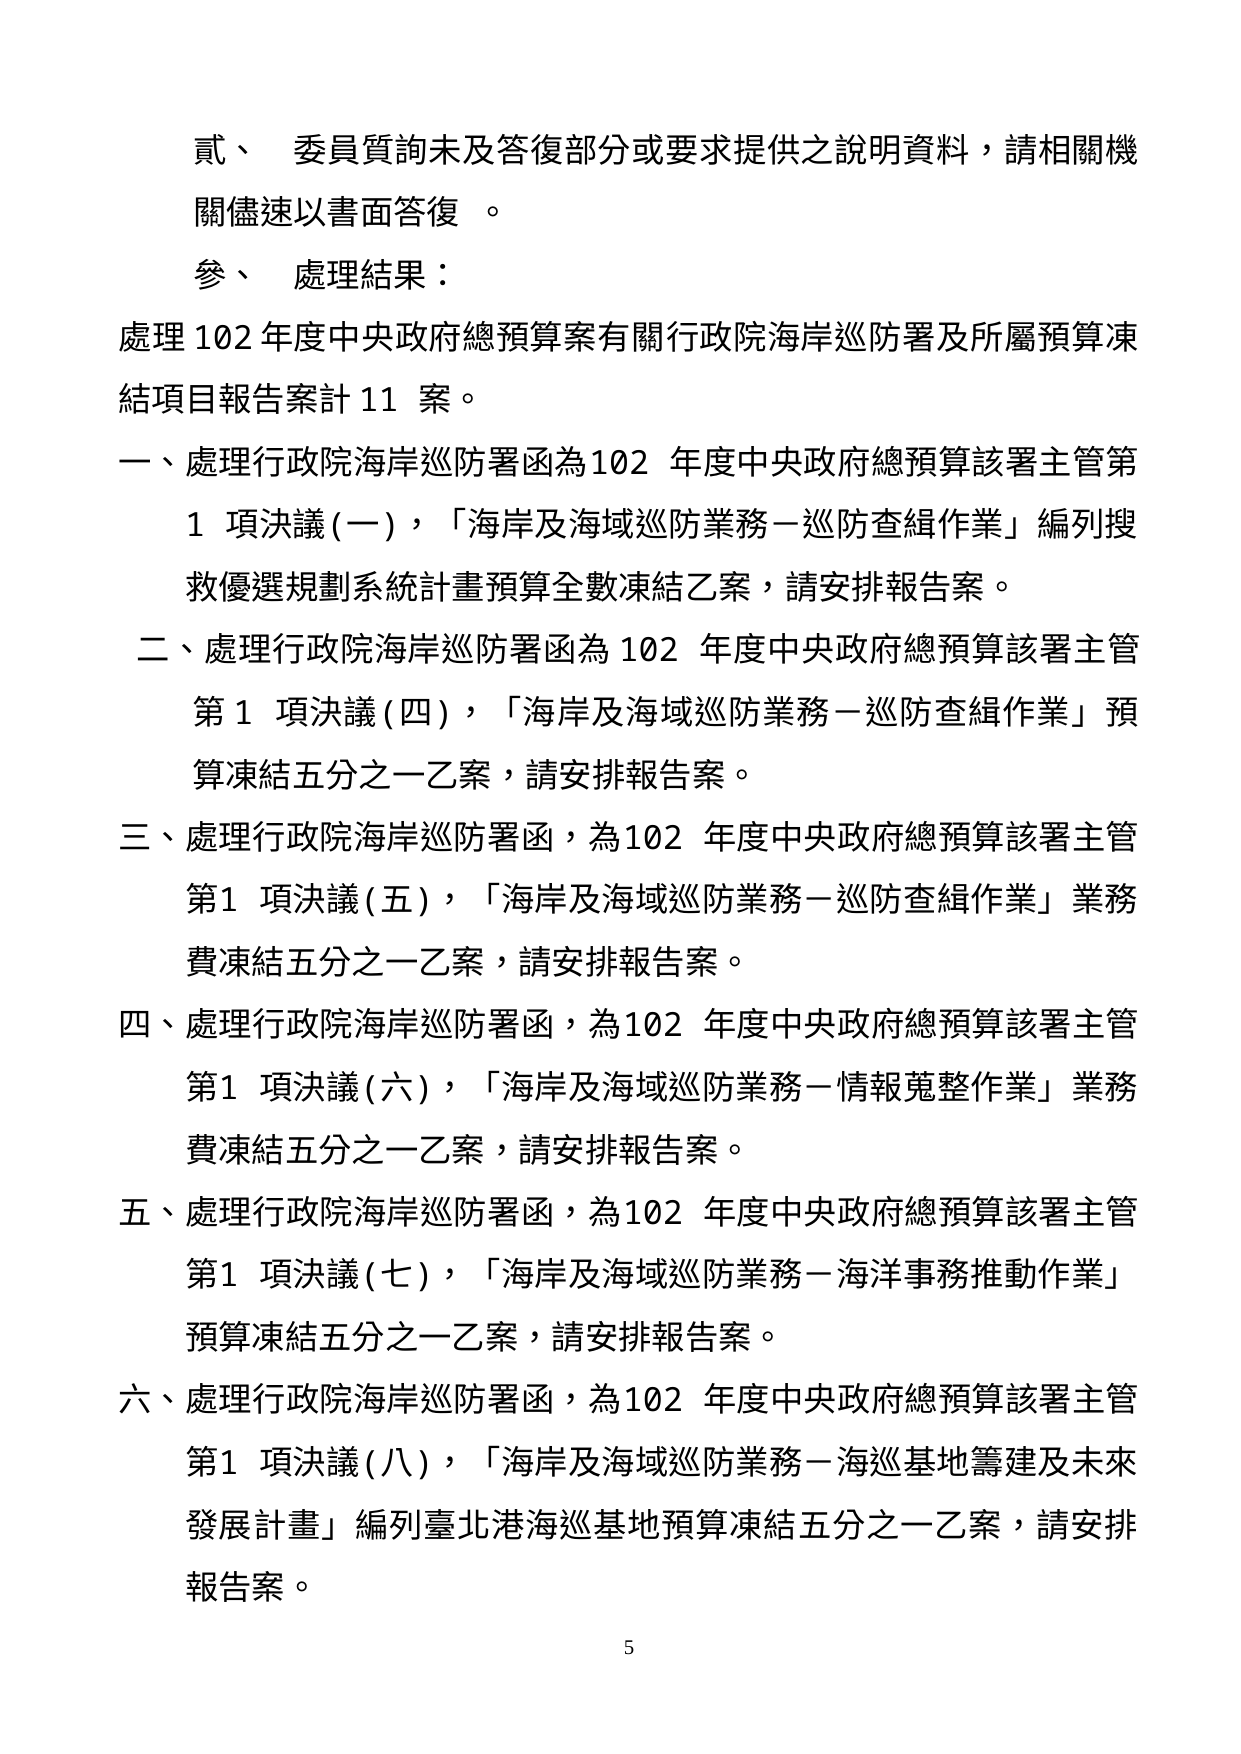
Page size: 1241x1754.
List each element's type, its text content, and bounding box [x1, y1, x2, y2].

text 二、處理行政院海岸巡防署函為102 年度中央政府總預算該署主管第1 項決議(四)，「海岸及海域巡防業務－巡防查緝作業」預算凍結五分之一乙案，請安排報告案。 [32, 606, 1140, 793]
text 四、處理行政院海岸巡防署函，為102 年度中央政府總預算該署主管第1 項決議(六)，「海岸及海域巡防業務－情報蒐整作業」業務費凍結五分之一乙案，請安排報告案。 [118, 981, 1140, 1168]
text 三、處理行政院海岸巡防署函，為102 年度中央政府總預算該署主管第1 項決議(五)，「海岸及海域巡防業務－巡防查緝作業」業務費凍結五分之一乙案，請安排報告案。 [118, 793, 1140, 981]
text 處理102年度中央政府總預算案有關行政院海岸巡防署及所屬預算凍結項目報告案計11 案。 [118, 293, 1139, 418]
list 處理結果： [193, 231, 1184, 293]
text 五、處理行政院海岸巡防署函，為102 年度中央政府總預算該署主管第1 項決議(七)，「海岸及海域巡防業務－海洋事務推動作業」預算凍結五分之一乙案，請安排報告案。 [118, 1168, 1140, 1356]
text 六、處理行政院海岸巡防署函，為102 年度中央政府總預算該署主管第1 項決議(八)，「海岸及海域巡防業務－海巡基地籌建及未來發展計畫」編列臺北港海巡基地預算凍結五分之一乙案，請安排報告案。 [118, 1356, 1140, 1606]
text 一、處理行政院海岸巡防署函為102 年度中央政府總預算該署主管第1 項決議(一)，「海岸及海域巡防業務－巡防查緝作業」編列搜救優選規劃系統計畫預算全數凍結乙案，請安排報告案。 [118, 418, 1140, 606]
list 委員質詢未及答復部分或要求提供之說明資料，請相關機關儘速以書面答復 。 [193, 106, 1140, 231]
